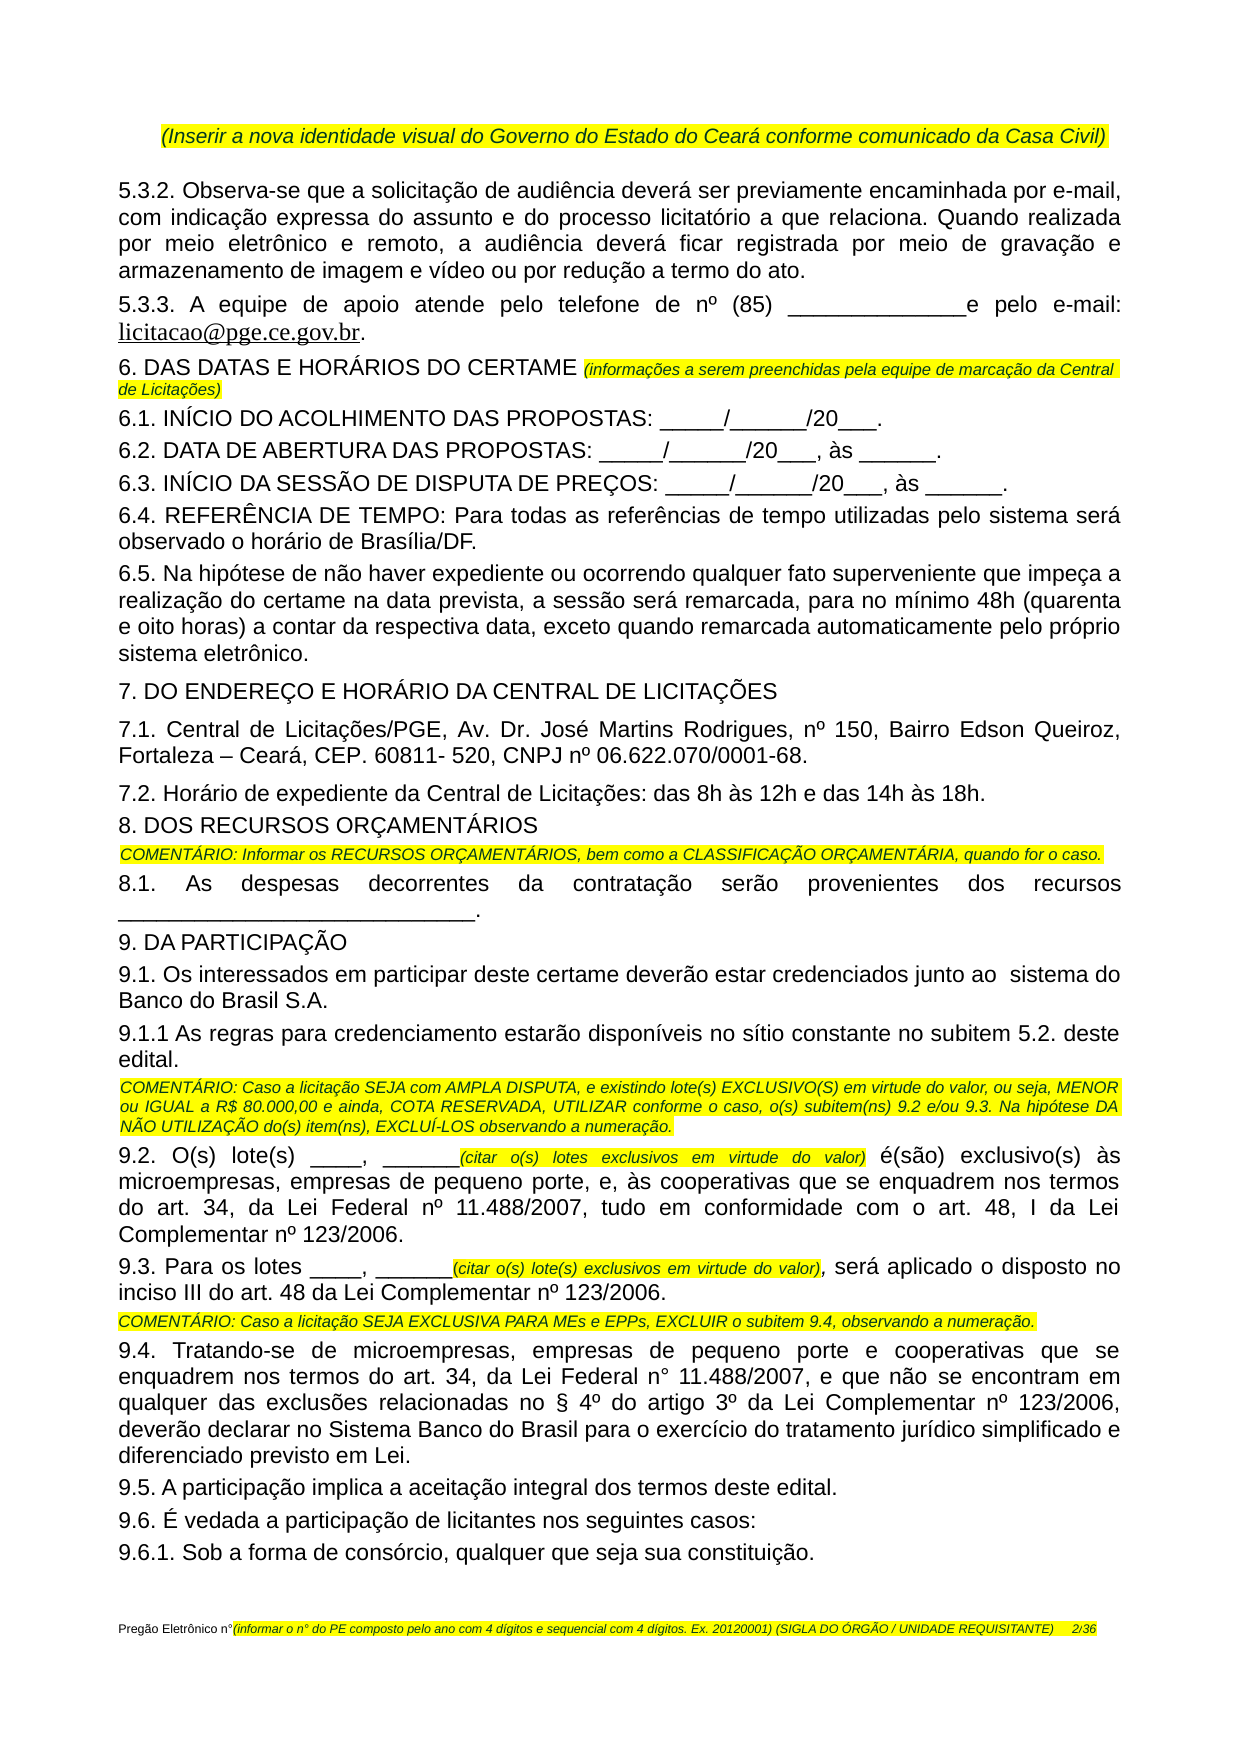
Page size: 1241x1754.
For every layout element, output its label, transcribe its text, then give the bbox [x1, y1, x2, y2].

text 8. DOS RECURSOS ORÇAMENTÁRIOS [118, 812, 1122, 839]
text 9.2. O(s) lote(s) ____, ______(citar o(s) lotes exclusivos em virtude do valor) é(são) exclusivo(s) às microempresas, empresas de pequeno porte, e, às cooperativas que se enquadrem nos termos do art. 34, da Lei Federal nº 11.488/2007, tudo em conformidade com o art. 48, I da Lei Complementar nº 123/2006. [118, 1142, 1121, 1247]
text COMENTÁRIO: Caso a licitação SEJA EXCLUSIVA PARA MEs e EPPs, EXCLUIR o subitem 9.4, observando a numeração. [118, 1312, 1122, 1331]
text 9.1. Os interessados em participar deste certame deverão estar credenciados junto ao sistema do Banco do Brasil S.A. [118, 961, 1121, 1013]
text 6.3. INÍCIO DA SESSÃO DE DISPUTA DE PREÇOS: _____/______/20___, às ______. [118, 469, 1122, 496]
text 5.3.2. Observa-se que a solicitação de audiência deverá ser previamente encaminhada por e-mail, com indicação expressa do assunto e do processo licitatório a que relaciona. Quando realizada por meio eletrônico e remoto, a audiência deverá ficar registrada por meio de gravação e armazenamento de imagem e vídeo ou por redução a termo do ato. [118, 177, 1122, 283]
text 5.3.3. A equipe de apoio atende pelo telefone de nº (85) ______________e pelo e-mail: licitacao@pge.ce.gov.br. [118, 291, 1122, 346]
text 6. DAS DATAS E HORÁRIOS DO CERTAME (informações a serem preenchidas pela equipe de marcação da Central de Licitações) [118, 353, 1122, 399]
text COMENTÁRIO: Caso a licitação SEJA com AMPLA DISPUTA, e existindo lote(s) EXCLUSIVO(S) em virtude do valor, ou seja, MENOR ou IGUAL a R$ 80.000,00 e ainda, COTA RESERVADA, UTILIZAR conforme o caso, o(s) subitem(ns) 9.2 e/ou 9.3. Na hipótese DA NÃO UTILIZAÇÃO do(s) item(ns), EXCLUÍ-LOS observando a numeração. [120, 1078, 1122, 1136]
text 6.2. DATA DE ABERTURA DAS PROPOSTAS: _____/______/20___, às ______. [118, 437, 1122, 463]
text 6.1. INÍCIO DO ACOLHIMENTO DAS PROPOSTAS: _____/______/20___. [118, 405, 1122, 431]
text 6.5. Na hipótese de não haver expediente ou ocorrendo qualquer fato superveniente que impeça a realização do certame na data prevista, a sessão será remarcada, para no mínimo 48h (quarenta e oito horas) a contar da respectiva data, exceto quando remarcada automaticamente pelo próprio sistema eletrônico. [118, 560, 1122, 666]
text 9.4. Tratando-se de microempresas, empresas de pequeno porte e cooperativas que se enquadrem nos termos do art. 34, da Lei Federal n° 11.488/2007, e que não se encontram em qualquer das exclusões relacionadas no § 4º do artigo 3º da Lei Complementar nº 123/2006, deverão declarar no Sistema Banco do Brasil para o exercício do tratamento jurídico simplificado e diferenciado previsto em Lei. [118, 1337, 1121, 1468]
text 7. DO ENDEREÇO E HORÁRIO DA CENTRAL DE LICITAÇÕES [118, 678, 1122, 704]
text COMENTÁRIO: Informar os RECURSOS ORÇAMENTÁRIOS, bem como a CLASSIFICAÇÃO ORÇAMENTÁRIA, quando for o caso. [120, 845, 1122, 864]
text 9.5. A participação implica a aceitação integral dos termos deste edital. [118, 1474, 1121, 1501]
text 9.6.1. Sob a forma de consórcio, qualquer que seja sua constituição. [118, 1539, 1122, 1565]
text 6.4. REFERÊNCIA DE TEMPO: Para todas as referências de tempo utilizadas pelo sistema será observado o horário de Brasília/DF. [118, 502, 1122, 554]
text 8.1. As despesas decorrentes da contratação serão provenientes dos recursos ____________________________. [118, 870, 1122, 923]
text 7.1. Central de Licitações/PGE, Av. Dr. José Martins Rodrigues, nº 150, Bairro Edson Queiroz, Fortaleza – Ceará, CEP. 60811- 520, CNPJ nº 06.622.070/0001-68. [118, 716, 1122, 768]
text 7.2. Horário de expediente da Central de Licitações: das 8h às 12h e das 14h às 18h. [118, 780, 1122, 807]
text 9.6. É vedada a participação de licitantes nos seguintes casos: [118, 1507, 1122, 1533]
text 9.3. Para os lotes ____, ______(citar o(s) lote(s) exclusivos em virtude do valor), será aplicado o disposto no inciso III do art. 48 da Lei Complementar nº 123/2006. [118, 1253, 1121, 1306]
text 9. DA PARTICIPAÇÃO [118, 928, 1122, 955]
text 9.1.1 As regras para credenciamento estarão disponíveis no sítio constante no subitem 5.2. deste edital. [118, 1019, 1121, 1072]
